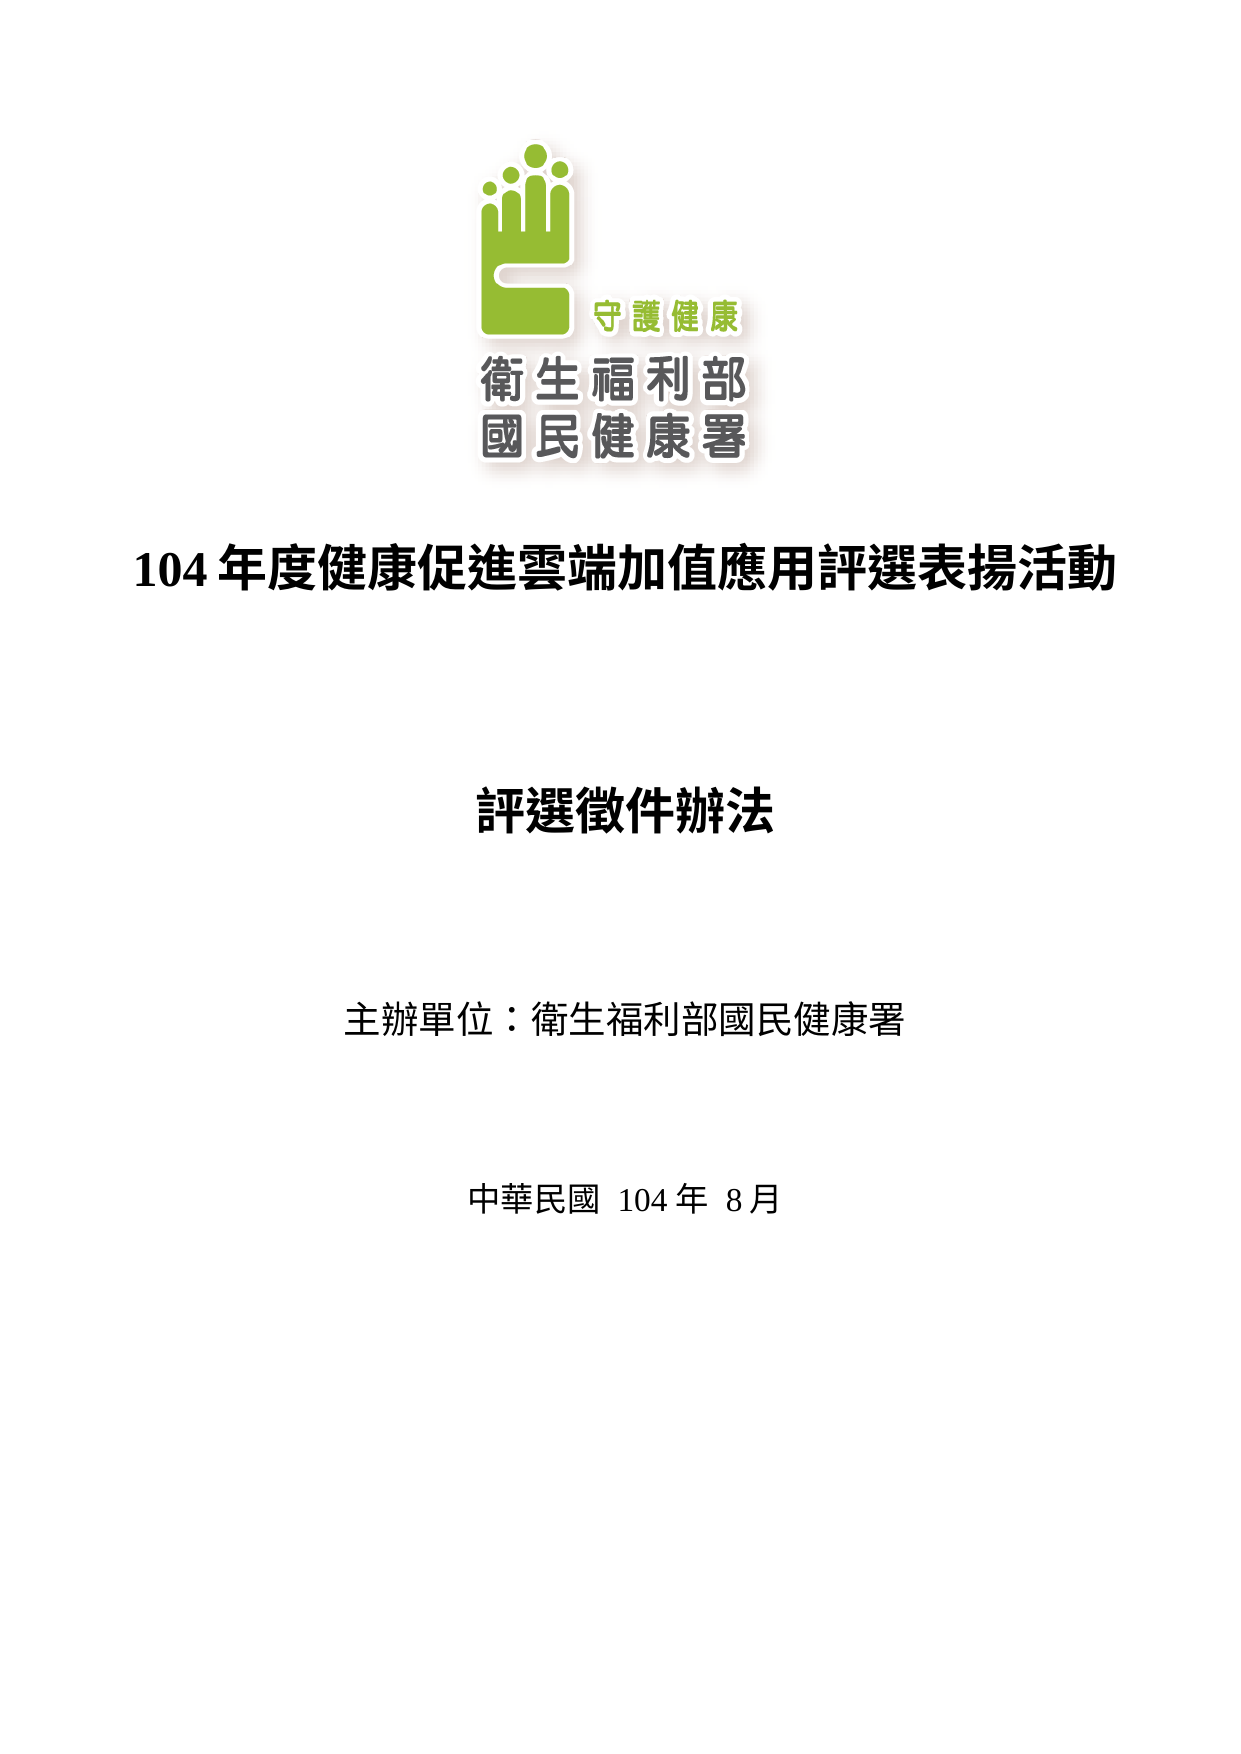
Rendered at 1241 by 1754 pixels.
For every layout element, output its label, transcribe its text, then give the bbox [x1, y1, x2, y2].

text 評選徵件辦法 [112, 771, 1137, 843]
text 中華民國 104 年 8月 [112, 1173, 1137, 1221]
text 104年度健康促進雲端加值應用評選表揚活動 [112, 529, 1137, 601]
text 主辦單位：衛生福利部國民健康署 [112, 993, 1137, 1043]
